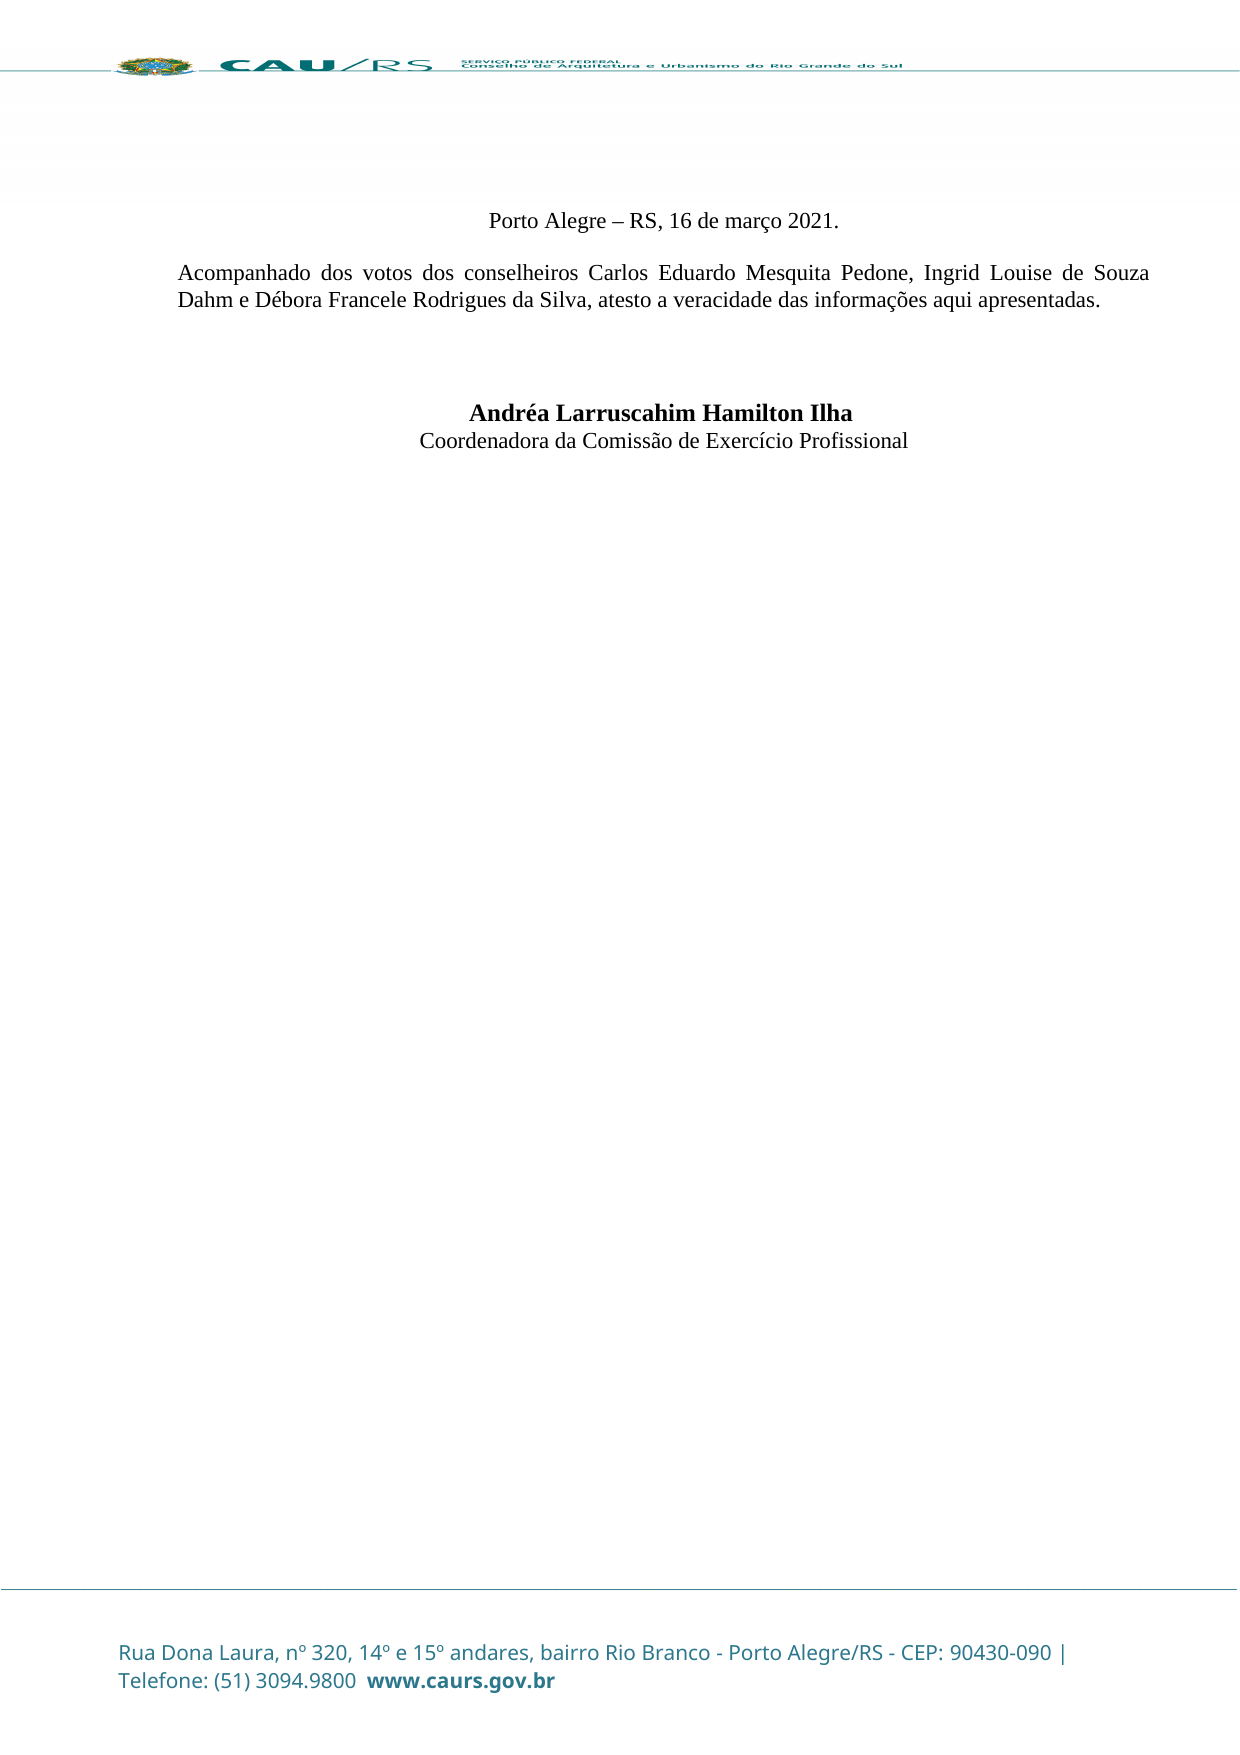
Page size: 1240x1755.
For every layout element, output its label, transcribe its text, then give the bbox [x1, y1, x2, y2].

text Andréa Larruscahim Hamilton Ilha [177, 398, 1151, 427]
text Coordenadora da Comissão de Exercício Profissional [177, 427, 1151, 453]
text Acompanhado dos votos dos conselheiros Carlos Eduardo Mesquita Pedone, Ingrid Louise de Souza Dahm e Débora Francele Rodrigues da Silva, atesto a veracidade das informações aqui apresentadas. [177, 259, 1151, 312]
text Porto Alegre – RS, 16 de março 2021. [177, 207, 1151, 233]
